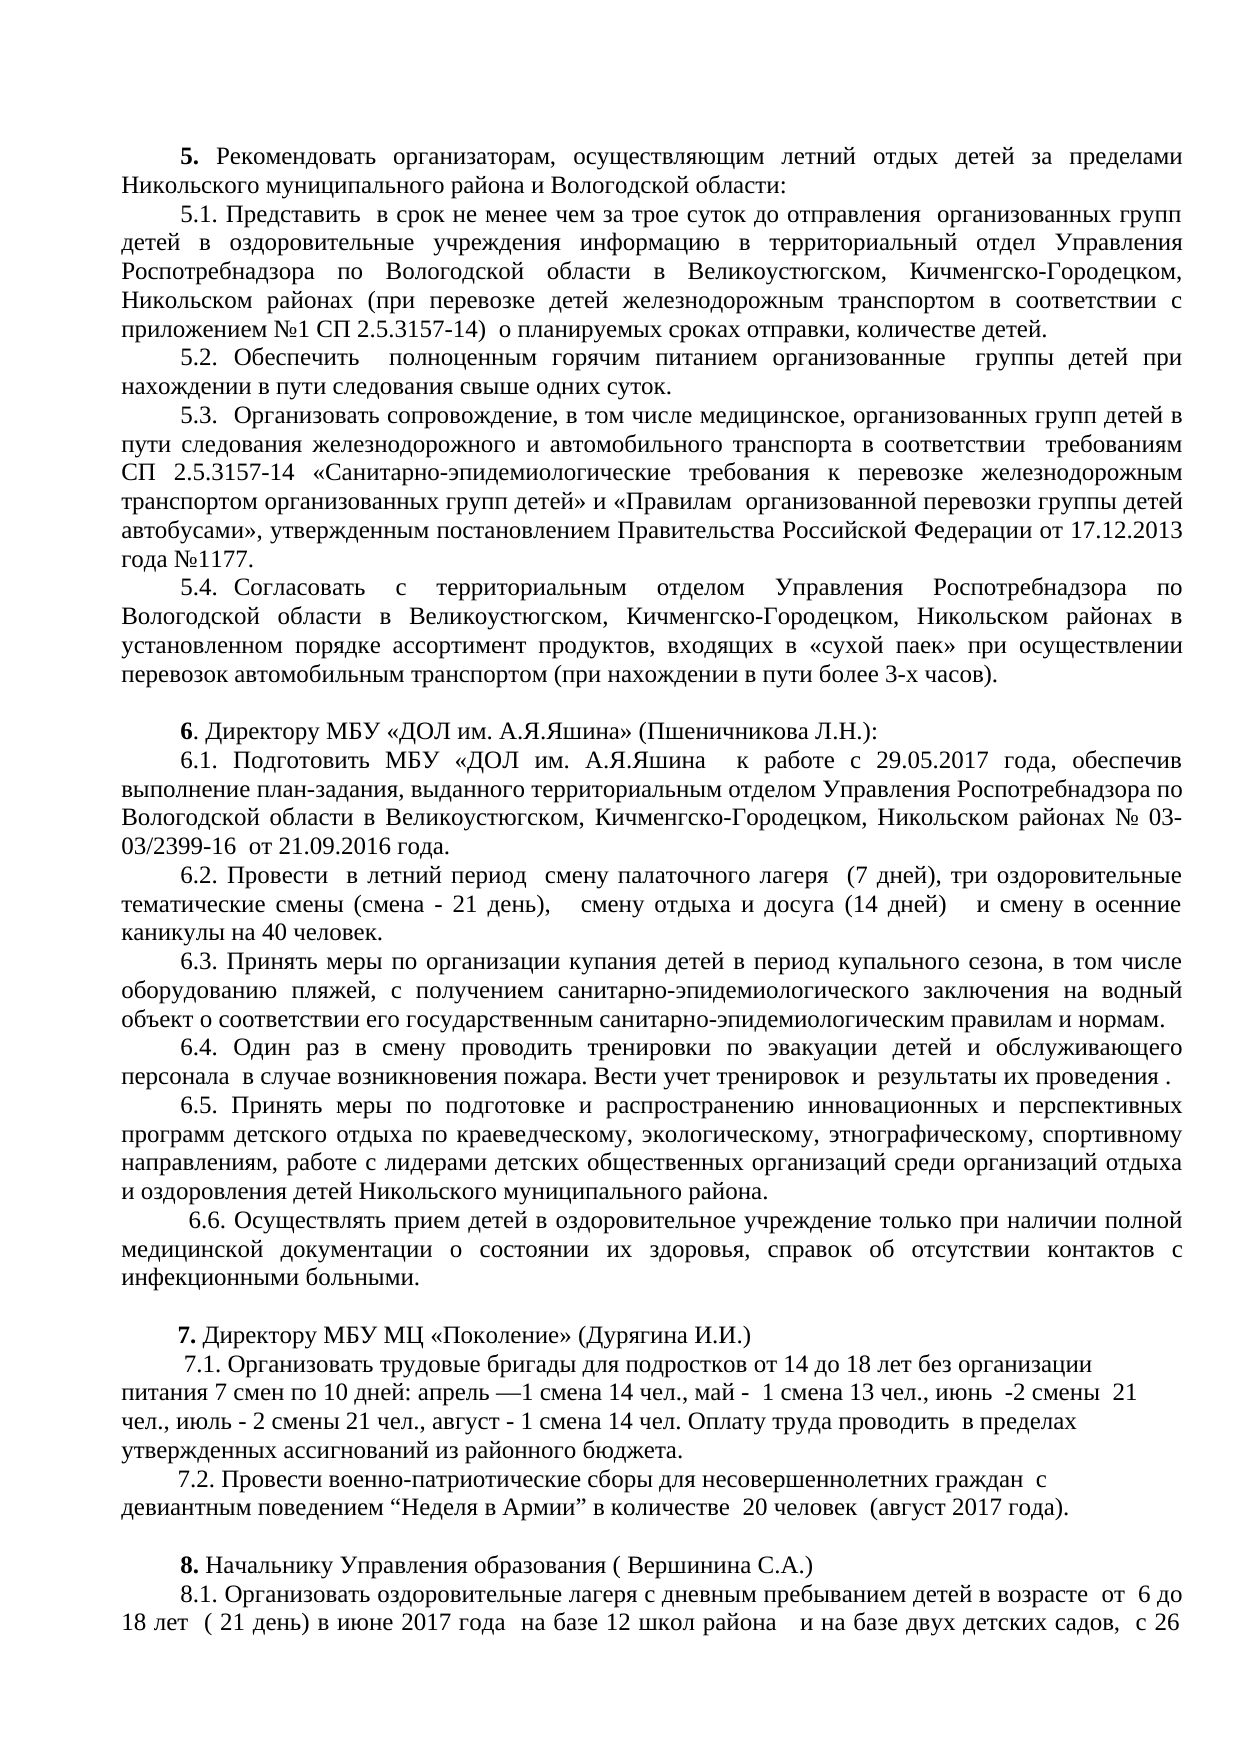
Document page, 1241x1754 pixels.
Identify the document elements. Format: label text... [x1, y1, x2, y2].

text 7. Директору МБУ МЦ «Поколение» (Дурягина И.И.) [121, 1320, 1183, 1349]
list Обеспечить полноценным горячим питанием организованные группы детей при нахождении в пути следования свыше одних суток. [121, 342, 1183, 400]
text 6.5. Принять меры по подготовке и распространению инновационных и перспективных программ детского отдыха по краеведческому, экологическому, этнографическому, спортивному направлениям, работе с лидерами детских общественных организаций среди организаций отдыха и оздоровления детей Никольского муниципального района. [121, 1090, 1183, 1205]
text 6.4. Один раз в смену проводить тренировки по эвакуации детей и обслуживающего персонала в случае возникновения пожара. Вести учет тренировок и результаты их проведения . [121, 1032, 1183, 1090]
text 6.2. Провести в летний период смену палаточного лагеря (7 дней), три оздоровительные тематические смены (смена - 21 день), смену отдыха и досуга (14 дней) и смену в осенние каникулы на 40 человек. [121, 860, 1183, 946]
text 8. Начальнику Управления образования ( Вершинина С.А.) [121, 1550, 1183, 1579]
list Согласовать с территориальным отделом Управления Роспотребнадзора по Вологодской области в Великоустюгском, Кичменгско-Городецком, Никольском районах в установленном порядке ассортимент продуктов, входящих в «сухой паек» при осуществлении перевозок автомобильным транспортом (при нахождении в пути более 3-х часов). [121, 572, 1183, 687]
text 8.1. Организовать оздоровительные лагеря с дневным пребыванием детей в возрасте от 6 до 18 лет ( 21 день) в июне 2017 года на базе 12 школ района и на базе двух детских садов, с 26 [121, 1579, 1183, 1636]
text 6. Директору МБУ «ДОЛ им. А.Я.Яшина» (Пшеничникова Л.Н.): [121, 716, 1183, 745]
text 7.1. Организовать трудовые бригады для подростков от 14 до 18 лет без организации питания 7 смен по 10 дней: апрель —1 смена 14 чел., май - 1 смена 13 чел., июнь -2 смены 21 чел., июль - 2 смены 21 чел., август - 1 смена 14 чел. Оплату труда проводить в пределах утвержденных ассигнований из районного бюджета. [121, 1349, 1183, 1464]
text 6.3. Принять меры по организации купания детей в период купального сезона, в том числе оборудованию пляжей, с получением санитарно-эпидемиологического заключения на водный объект о соответствии его государственным санитарно-эпидемиологическим правилам и нормам. [121, 946, 1183, 1032]
text 5. Рекомендовать организаторам, осуществляющим летний отдых детей за пределами Никольского муниципального района и Вологодской области: [121, 141, 1183, 199]
text 6.6. Осуществлять прием детей в оздоровительное учреждение только при наличии полной медицинской документации о состоянии их здоровья, справок об отсутствии контактов с инфекционными больными. [121, 1205, 1183, 1291]
text 6.1. Подготовить МБУ «ДОЛ им. А.Я.Яшина к работе с 29.05.2017 года, обеспечив выполнение план-задания, выданного территориальным отделом Управления Роспотребнадзора по Вологодской области в Великоустюгском, Кичменгско-Городецком, Никольском районах № 03-03/2399-16 от 21.09.2016 года. [121, 745, 1183, 860]
text 5.1. Представить в срок не менее чем за трое суток до отправления организованных групп детей в оздоровительные учреждения информацию в территориальный отдел Управления Роспотребнадзора по Вологодской области в Великоустюгском, Кичменгско-Городецком, Никольском районах (при перевозке детей железнодорожным транспортом в соответствии с приложением №1 СП 2.5.3157-14) о планируемых сроках отправки, количестве детей. [121, 199, 1183, 342]
list Организовать сопровождение, в том числе медицинское, организованных групп детей в пути следования железнодорожного и автомобильного транспорта в соответствии требованиям СП 2.5.3157-14 «Санитарно-эпидемиологические требования к перевозке железнодорожным транспортом организованных групп детей» и «Правилам организованной перевозки группы детей автобусами», утвержденным постановлением Правительства Российской Федерации от 17.12.2013 года №1177. [121, 400, 1183, 572]
text 7.2. Провести военно-патриотические сборы для несовершеннолетних граждан с девиантным поведением “Неделя в Армии” в количестве 20 человек (август 2017 года). [121, 1464, 1183, 1521]
